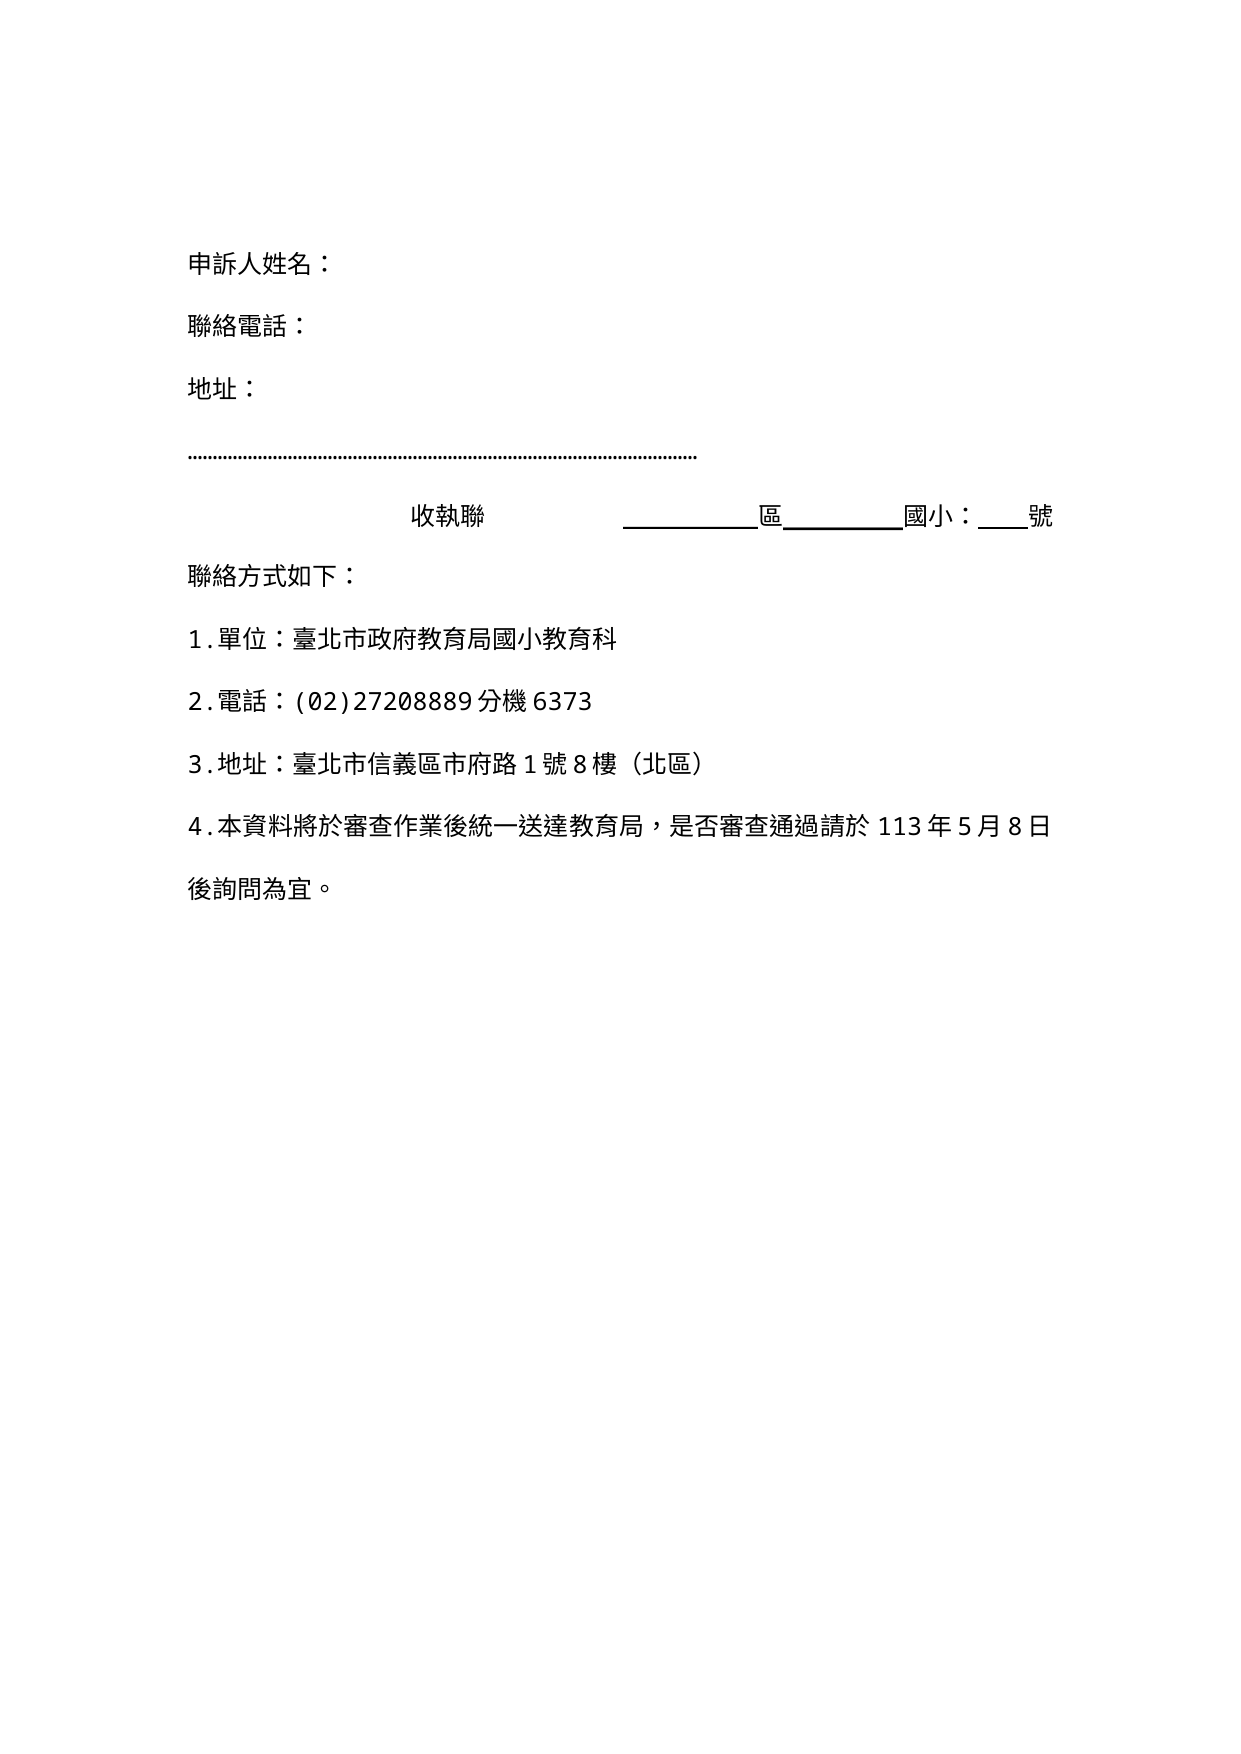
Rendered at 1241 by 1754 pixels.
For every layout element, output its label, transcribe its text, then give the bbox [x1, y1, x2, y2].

text ………………………………………………………………………………………… [187, 408, 1053, 471]
text 聯絡方式如下： [187, 533, 1053, 596]
text 申訴人姓名： [187, 221, 1053, 283]
text 3.地址：臺北市信義區市府路1號8樓（北區） [187, 721, 1053, 783]
text 聯絡電話： [187, 283, 1053, 346]
text 4.本資料將於審查作業後統一送達教育局，是否審查通過請於113年5月8日後詢問為宜。 [187, 783, 1053, 908]
text 收執聯 _________區______國小： 號 [187, 471, 1053, 533]
text 地址： [187, 346, 1053, 408]
text 1.單位：臺北市政府教育局國小教育科 [187, 596, 1053, 658]
text 2.電話：(02)27208889分機6373 [187, 658, 1053, 721]
